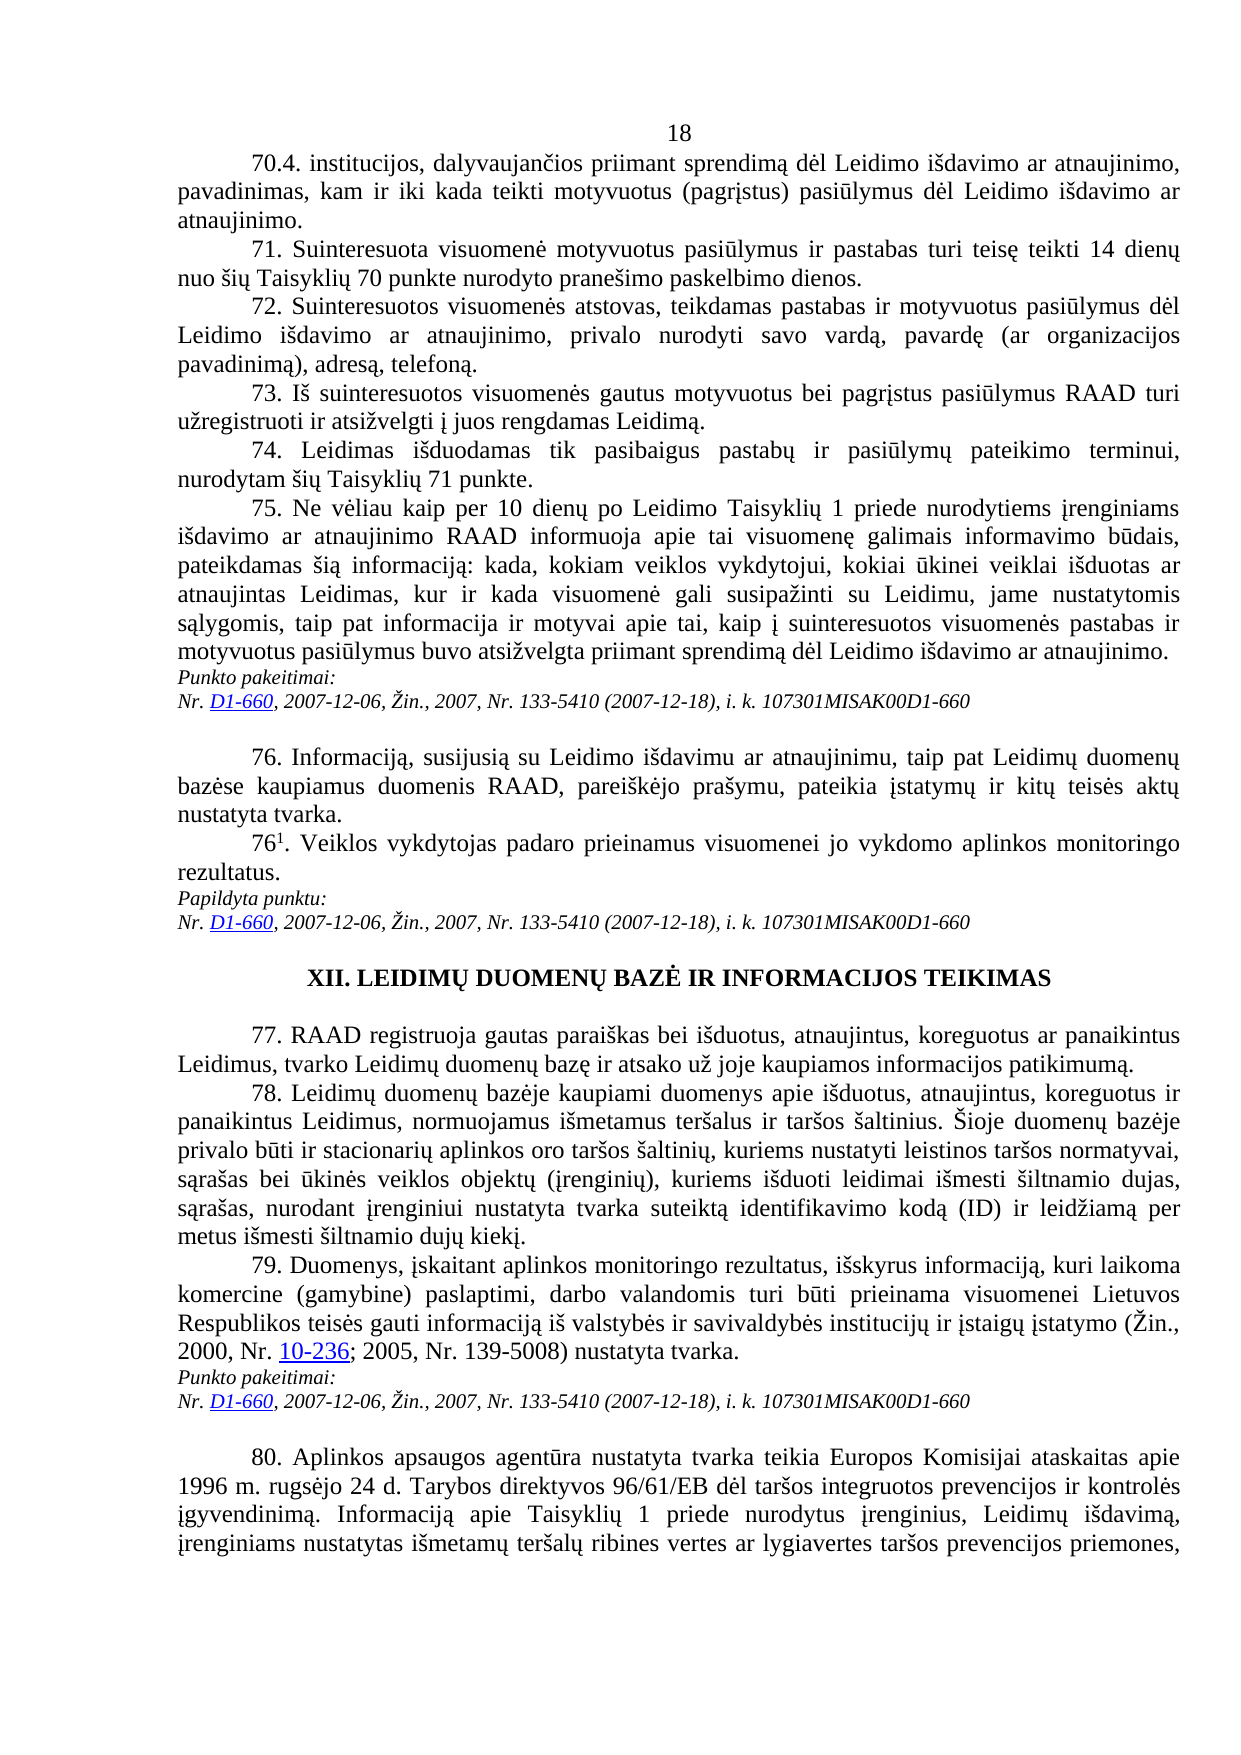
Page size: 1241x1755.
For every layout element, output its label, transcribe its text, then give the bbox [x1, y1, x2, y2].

text 70.4. institucijos, dalyvaujančios priimant sprendimą dėl Leidimo išdavimo ar atnaujinimo, pavadinimas, kam ir iki kada teikti motyvuotus (pagrįstus) pasiūlymus dėl Leidimo išdavimo ar atnaujinimo. [177, 148, 1181, 234]
text Nr. D1-660, 2007-12-06, Žin., 2007, Nr. 133-5410 (2007-12-18), i. k. 107301MISAK00D1-660 [177, 689, 1181, 713]
text 76. Informaciją, susijusią su Leidimo išdavimu ar atnaujinimu, taip pat Leidimų duomenų bazėse kaupiamus duomenis RAAD, pareiškėjo prašymu, pateikia įstatymų ir kitų teisės aktų nustatyta tvarka. [177, 742, 1181, 828]
text 71. Suinteresuota visuomenė motyvuotus pasiūlymus ir pastabas turi teisę teikti 14 dienų nuo šių Taisyklių 70 punkte nurodyto pranešimo paskelbimo dienos. [177, 234, 1181, 291]
text Nr. D1-660, 2007-12-06, Žin., 2007, Nr. 133-5410 (2007-12-18), i. k. 107301MISAK00D1-660 [177, 910, 1181, 934]
text 73. Iš suinteresuotos visuomenės gautus motyvuotus bei pagrįstus pasiūlymus RAAD turi užregistruoti ir atsižvelgti į juos rengdamas Leidimą. [177, 378, 1181, 435]
text Punkto pakeitimai: [177, 665, 1181, 689]
text Papildyta punktu: [177, 886, 1181, 910]
text 77. RAAD registruoja gautas paraiškas bei išduotus, atnaujintus, koreguotus ar panaikintus Leidimus, tvarko Leidimų duomenų bazę ir atsako už joje kaupiamos informacijos patikimumą. [177, 1020, 1181, 1078]
text 74. Leidimas išduodamas tik pasibaigus pastabų ir pasiūlymų pateikimo terminui, nurodytam šių Taisyklių 71 punkte. [177, 435, 1181, 493]
text XII. LEIDIMŲ DUOMENŲ BAZĖ IR INFORMACIJOS TEIKIMAS [177, 963, 1181, 991]
text 761. Veiklos vykdytojas padaro prieinamus visuomenei jo vykdomo aplinkos monitoringo rezultatus. [177, 828, 1181, 886]
text 80. Aplinkos apsaugos agentūra nustatyta tvarka teikia Europos Komisijai ataskaitas apie 1996 m. rugsėjo 24 d. Tarybos direktyvos 96/61/EB dėl taršos integruotos prevencijos ir kontrolės įgyvendinimą. Informaciją apie Taisyklių 1 priede nurodytus įrenginius, Leidimų išdavimą, įrenginiams nustatytas išmetamų teršalų ribines vertes ar lygiavertes taršos prevencijos priemones, [177, 1442, 1181, 1557]
text 78. Leidimų duomenų bazėje kaupiami duomenys apie išduotus, atnaujintus, koreguotus ir panaikintus Leidimus, normuojamus išmetamus teršalus ir taršos šaltinius. Šioje duomenų bazėje privalo būti ir stacionarių aplinkos oro taršos šaltinių, kuriems nustatyti leistinos taršos normatyvai, sąrašas bei ūkinės veiklos objektų (įrenginių), kuriems išduoti leidimai išmesti šiltnamio dujas, sąrašas, nurodant įrenginiui nustatyta tvarka suteiktą identifikavimo kodą (ID) ir leidžiamą per metus išmesti šiltnamio dujų kiekį. [177, 1078, 1181, 1250]
text Punkto pakeitimai: [177, 1365, 1181, 1389]
text 79. Duomenys, įskaitant aplinkos monitoringo rezultatus, išskyrus informaciją, kuri laikoma komercine (gamybine) paslaptimi, darbo valandomis turi būti prieinama visuomenei Lietuvos Respublikos teisės gauti informaciją iš valstybės ir savivaldybės institucijų ir įstaigų įstatymo (Žin., 2000, Nr. 10-236; 2005, Nr. 139-5008) nustatyta tvarka. [177, 1250, 1181, 1365]
text Nr. D1-660, 2007-12-06, Žin., 2007, Nr. 133-5410 (2007-12-18), i. k. 107301MISAK00D1-660 [177, 1389, 1181, 1413]
text 75. Ne vėliau kaip per 10 dienų po Leidimo Taisyklių 1 priede nurodytiems įrenginiams išdavimo ar atnaujinimo RAAD informuoja apie tai visuomenę galimais informavimo būdais, pateikdamas šią informaciją: kada, kokiam veiklos vykdytojui, kokiai ūkinei veiklai išduotas ar atnaujintas Leidimas, kur ir kada visuomenė gali susipažinti su Leidimu, jame nustatytomis sąlygomis, taip pat informacija ir motyvai apie tai, kaip į suinteresuotos visuomenės pastabas ir motyvuotus pasiūlymus buvo atsižvelgta priimant sprendimą dėl Leidimo išdavimo ar atnaujinimo. [177, 493, 1181, 665]
text 72. Suinteresuotos visuomenės atstovas, teikdamas pastabas ir motyvuotus pasiūlymus dėl Leidimo išdavimo ar atnaujinimo, privalo nurodyti savo vardą, pavardę (ar organizacijos pavadinimą), adresą, telefoną. [177, 291, 1181, 378]
